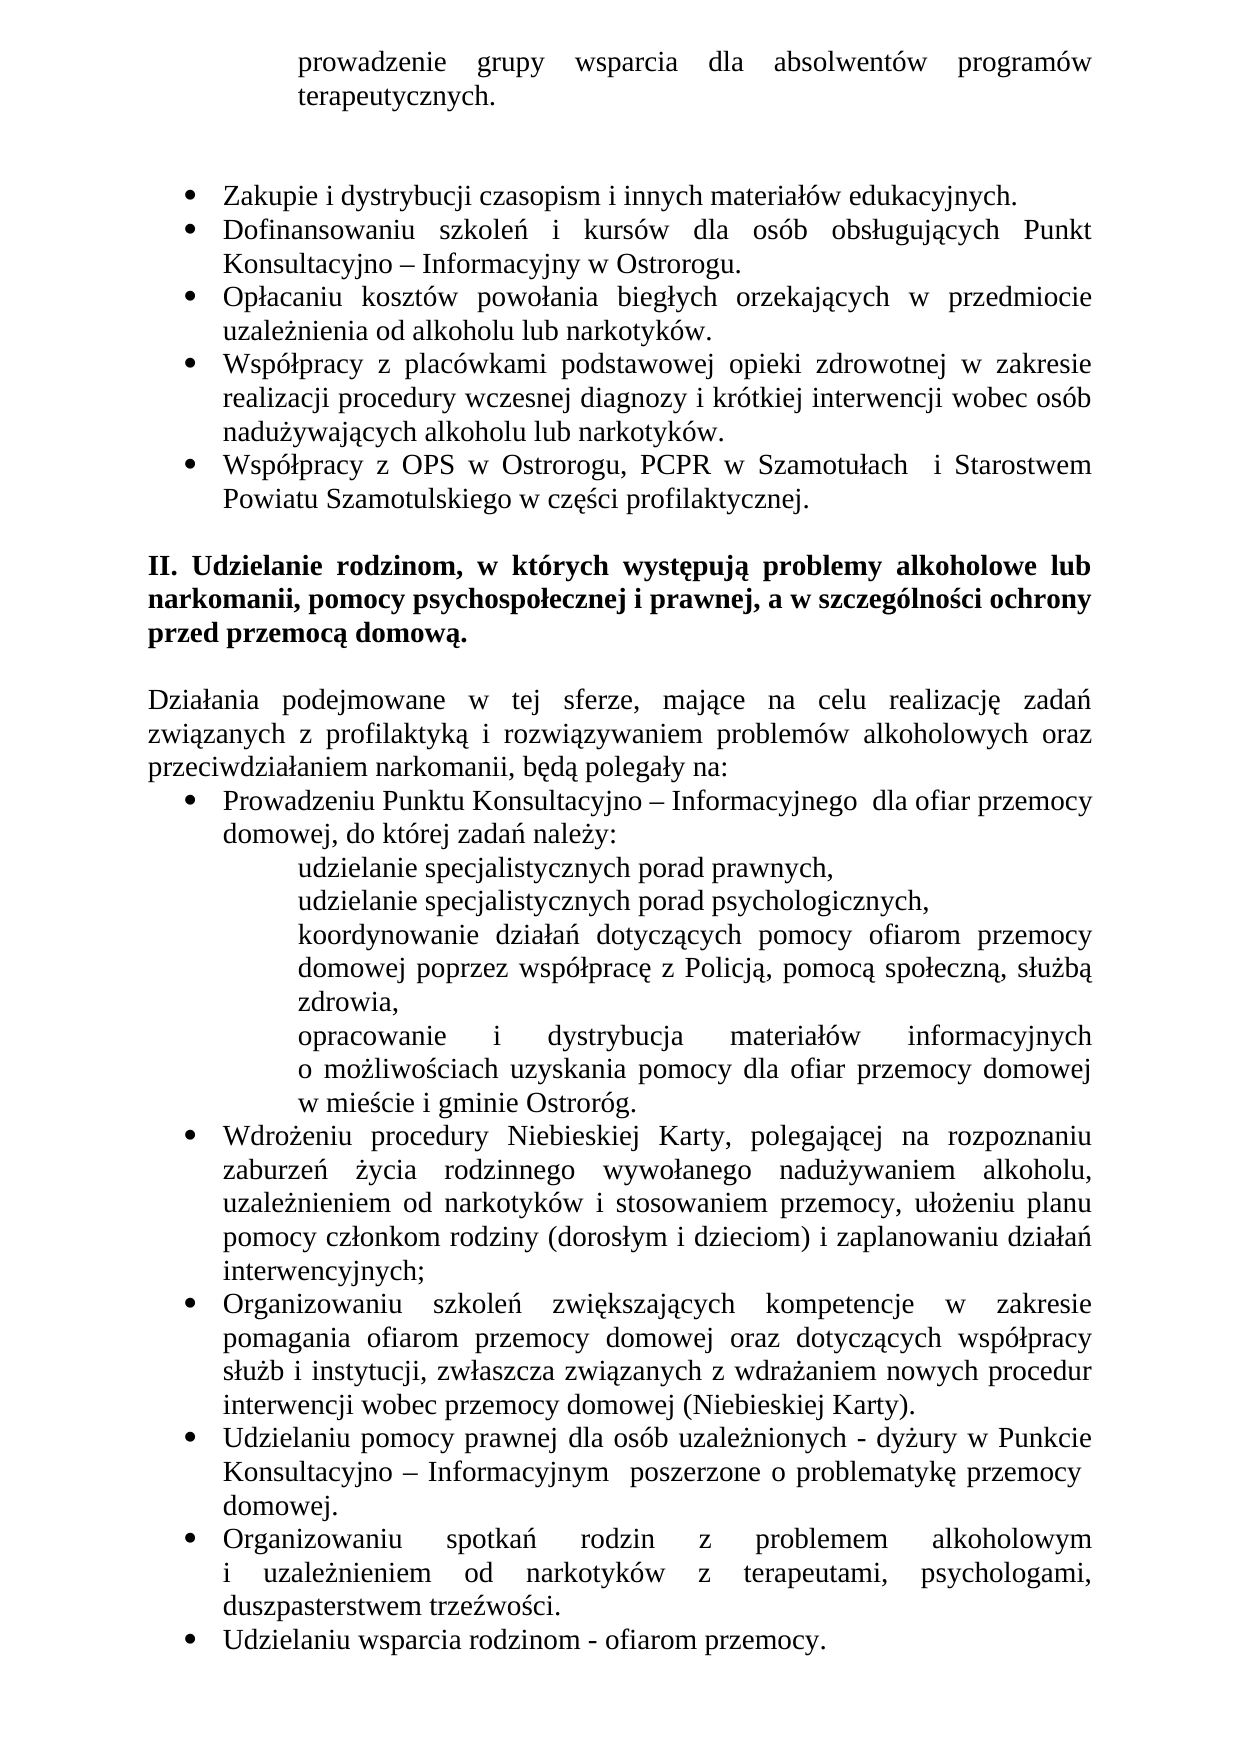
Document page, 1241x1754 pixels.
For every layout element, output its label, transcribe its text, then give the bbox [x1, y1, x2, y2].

list Organizowaniu szkoleń zwiększających kompetencje w zakresie pomagania ofiarom przemocy domowej oraz dotyczących współpracy służb i instytucji, zwłaszcza związanych z wdrażaniem nowych procedur interwencji wobec przemocy domowej (Niebieskiej Karty). [185, 1286, 1093, 1420]
list Dofinansowaniu szkoleń i kursów dla osób obsługujących Punkt Konsultacyjno – Informacyjny w Ostrorogu. [185, 212, 1093, 279]
list Udzielaniu wsparcia rodzinom - ofiarom przemocy. [185, 1622, 1093, 1656]
list Organizowaniu spotkań rodzin z problemem alkoholowym i uzależnieniem od narkotyków z terapeutami, psychologami, duszpasterstwem trzeźwości. [185, 1521, 1093, 1622]
list Prowadzeniu Punktu Konsultacyjno – Informacyjnego dla ofiar przemocy domowej, do której zadań należy: [185, 783, 1093, 850]
list Wdrożeniu procedury Niebieskiej Karty, polegającej na rozpoznaniu zaburzeń życia rodzinnego wywołanego nadużywaniem alkoholu, uzależnieniem od narkotyków i stosowaniem przemocy, ułożeniu planu pomocy członkom rodziny (dorosłym i dzieciom) i zaplanowaniu działań interwencyjnych; [185, 1118, 1093, 1286]
list udzielanie specjalistycznych porad prawnych, [260, 850, 1093, 883]
list udzielanie specjalistycznych porad psychologicznych, [260, 883, 1093, 917]
list Współpracy z OPS w Ostrorogu, PCPR w Szamotułach i Starostwem Powiatu Szamotulskiego w części profilaktycznej. [185, 447, 1093, 514]
text Działania podejmowane w tej sferze, mające na celu realizację zadań związanych z profilaktyką i rozwiązywaniem problemów alkoholowych oraz przeciwdziałaniem narkomanii, będą polegały na: [148, 682, 1093, 783]
list Opłacaniu kosztów powołania biegłych orzekających w przedmiocie uzależnienia od alkoholu lub narkotyków. [185, 279, 1093, 347]
list opracowanie i dystrybucja materiałów informacyjnych o możliwościach uzyskania pomocy dla ofiar przemocy domowej w mieście i gminie Ostroróg. [260, 1018, 1093, 1118]
list Zakupie i dystrybucji czasopism i innych materiałów edukacyjnych. [185, 178, 1093, 212]
text II. Udzielanie rodzinom, w których występują problemy alkoholowe lub narkomanii, pomocy psychospołecznej i prawnej, a w szczególności ochrony przed przemocą domową. [148, 548, 1093, 649]
list prowadzenie grupy wsparcia dla absolwentów programów terapeutycznych. [260, 44, 1093, 111]
list Współpracy z placówkami podstawowej opieki zdrowotnej w zakresie realizacji procedury wczesnej diagnozy i krótkiej interwencji wobec osób nadużywających alkoholu lub narkotyków. [185, 347, 1093, 447]
list koordynowanie działań dotyczących pomocy ofiarom przemocy domowej poprzez współpracę z Policją, pomocą społeczną, służbą zdrowia, [260, 917, 1093, 1018]
list Udzielaniu pomocy prawnej dla osób uzależnionych - dyżury w Punkcie Konsultacyjno – Informacyjnym poszerzone o problematykę przemocy domowej. [185, 1420, 1093, 1521]
